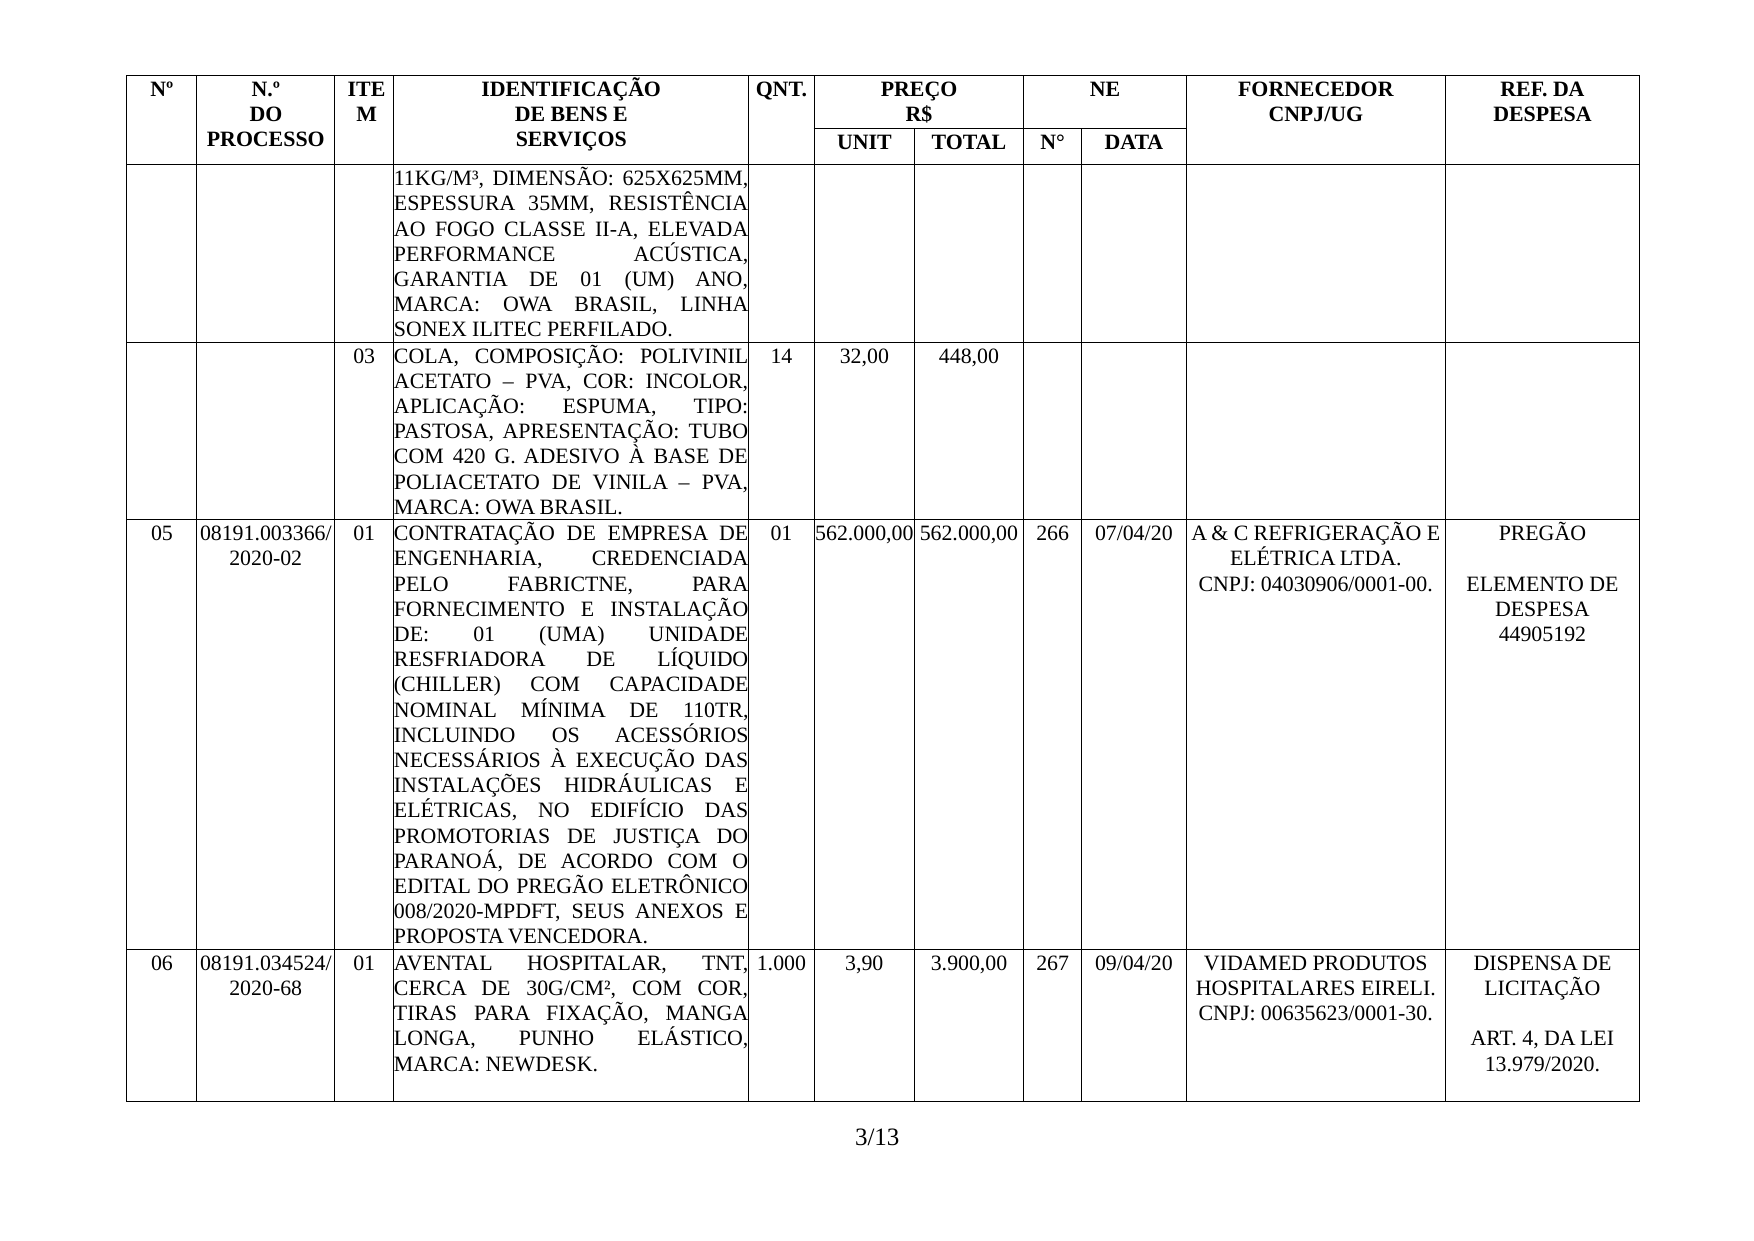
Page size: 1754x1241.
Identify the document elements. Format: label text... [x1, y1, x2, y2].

table_cell [1082, 343, 1186, 519]
table_cell AVENTAL HOSPITALAR, TNT, CERCA DE 30G/CM², COM COR, TIRAS PARA FIXAÇÃO, MANGA LONGA, PUNHO ELÁSTICO, MARCA: NEWDESK. [394, 950, 748, 1101]
table_cell 01 [749, 520, 814, 949]
table_cell COLA, COMPOSIÇÃO: POLIVINIL ACETATO – PVA, COR: INCOLOR, APLICAÇÃO: ESPUMA, TIPO: PASTOSA, APRESENTAÇÃO: TUBO COM 420 G. ADESIVO À BASE DE POLIACETATO DE VINILA – PVA, MARCA: OWA BRASIL. [394, 343, 748, 519]
table_cell 09/04/20 [1082, 950, 1186, 1101]
table_cell CONTRATAÇÃO DE EMPRESA DE ENGENHARIA, CREDENCIADA PELO FABRICTNE, PARA FORNECIMENTO E INSTALAÇÃO DE: 01 (UMA) UNIDADE RESFRIADORA DE LÍQUIDO (CHILLER) COM CAPACIDADE NOMINAL MÍNIMA DE 110TR, INCLUINDO OS ACESSÓRIOS NECESSÁRIOS À EXECUÇÃO DAS INSTALAÇÕES HIDRÁULICAS E ELÉTRICAS, NO EDIFÍCIO DAS PROMOTORIAS DE JUSTIÇA DO PARANOÁ, DE ACORDO COM O EDITAL DO PREGÃO ELETRÔNICO 008/2020-MPDFT, SEUS ANEXOS E PROPOSTA VENCEDORA. [394, 520, 748, 949]
table_cell PREGÃO ELEMENTO DE DESPESA 44905192 [1446, 520, 1639, 949]
table_cell [915, 165, 1023, 342]
table_cell 08191.034524/2020-68 [197, 950, 334, 1101]
table_cell [749, 165, 814, 342]
table_cell N° [1024, 129, 1081, 164]
table_cell 448,00 [915, 343, 1023, 519]
table_cell 267 [1024, 950, 1081, 1101]
table_cell 01 [335, 520, 393, 949]
table_cell [815, 165, 914, 342]
table_cell [127, 343, 196, 519]
table_cell 05 [127, 520, 196, 949]
table_cell 32,00 [815, 343, 914, 519]
table_header N.º DO PROCESSO [197, 76, 334, 164]
table_cell [335, 165, 393, 342]
table_cell 07/04/20 [1082, 520, 1186, 949]
table_cell 14 [749, 343, 814, 519]
table_cell DISPENSA DE LICITAÇÃO ART. 4, DA LEI 13.979/2020. [1446, 950, 1639, 1101]
table_header QNT. [749, 76, 814, 164]
table_header ITEM [335, 76, 393, 164]
table_cell 03 [335, 343, 393, 519]
table_cell [197, 343, 334, 519]
table_cell DATA [1082, 129, 1186, 164]
table_header Nº [127, 76, 196, 164]
table_header REF. DA DESPESA [1446, 76, 1639, 164]
table_cell [1187, 165, 1445, 342]
table_cell [1024, 165, 1081, 342]
table_cell 3.900,00 [915, 950, 1023, 1101]
table_cell [1082, 165, 1186, 342]
table_cell 562.000,00 [915, 520, 1023, 949]
table_cell [1024, 343, 1081, 519]
table_cell [1446, 165, 1639, 342]
table_cell 01 [335, 950, 393, 1101]
table_cell 3,90 [815, 950, 914, 1101]
table_cell [1187, 343, 1445, 519]
table_cell 08191.003366/2020-02 [197, 520, 334, 949]
table_cell 1.000 [749, 950, 814, 1101]
table_header IDENTIFICAÇÃO DE BENS E SERVIÇOS [394, 76, 748, 164]
table_cell 562.000,00 [815, 520, 914, 949]
table_cell 06 [127, 950, 196, 1101]
table_header FORNECEDOR CNPJ/UG [1187, 76, 1445, 164]
table_cell [197, 165, 334, 342]
table_cell TOTAL [915, 129, 1023, 164]
table_cell UNIT [815, 129, 914, 164]
table_header PREÇO R$ [815, 76, 1023, 128]
table_header NE [1024, 76, 1186, 128]
table_cell A & C REFRIGERAÇÃO E ELÉTRICA LTDA. CNPJ: 04030906/0001-00. [1187, 520, 1445, 949]
table_cell [1446, 343, 1639, 519]
table_cell 11KG/M³, DIMENSÃO: 625X625MM, ESPESSURA 35MM, RESISTÊNCIA AO FOGO CLASSE II-A, ELEVADA PERFORMANCE ACÚSTICA, GARANTIA DE 01 (UM) ANO, MARCA: OWA BRASIL, LINHA SONEX ILITEC PERFILADO. [394, 165, 748, 342]
table_cell VIDAMED PRODUTOS HOSPITALARES EIRELI. CNPJ: 00635623/0001-30. [1187, 950, 1445, 1101]
table_cell [127, 165, 196, 342]
table_cell 266 [1024, 520, 1081, 949]
